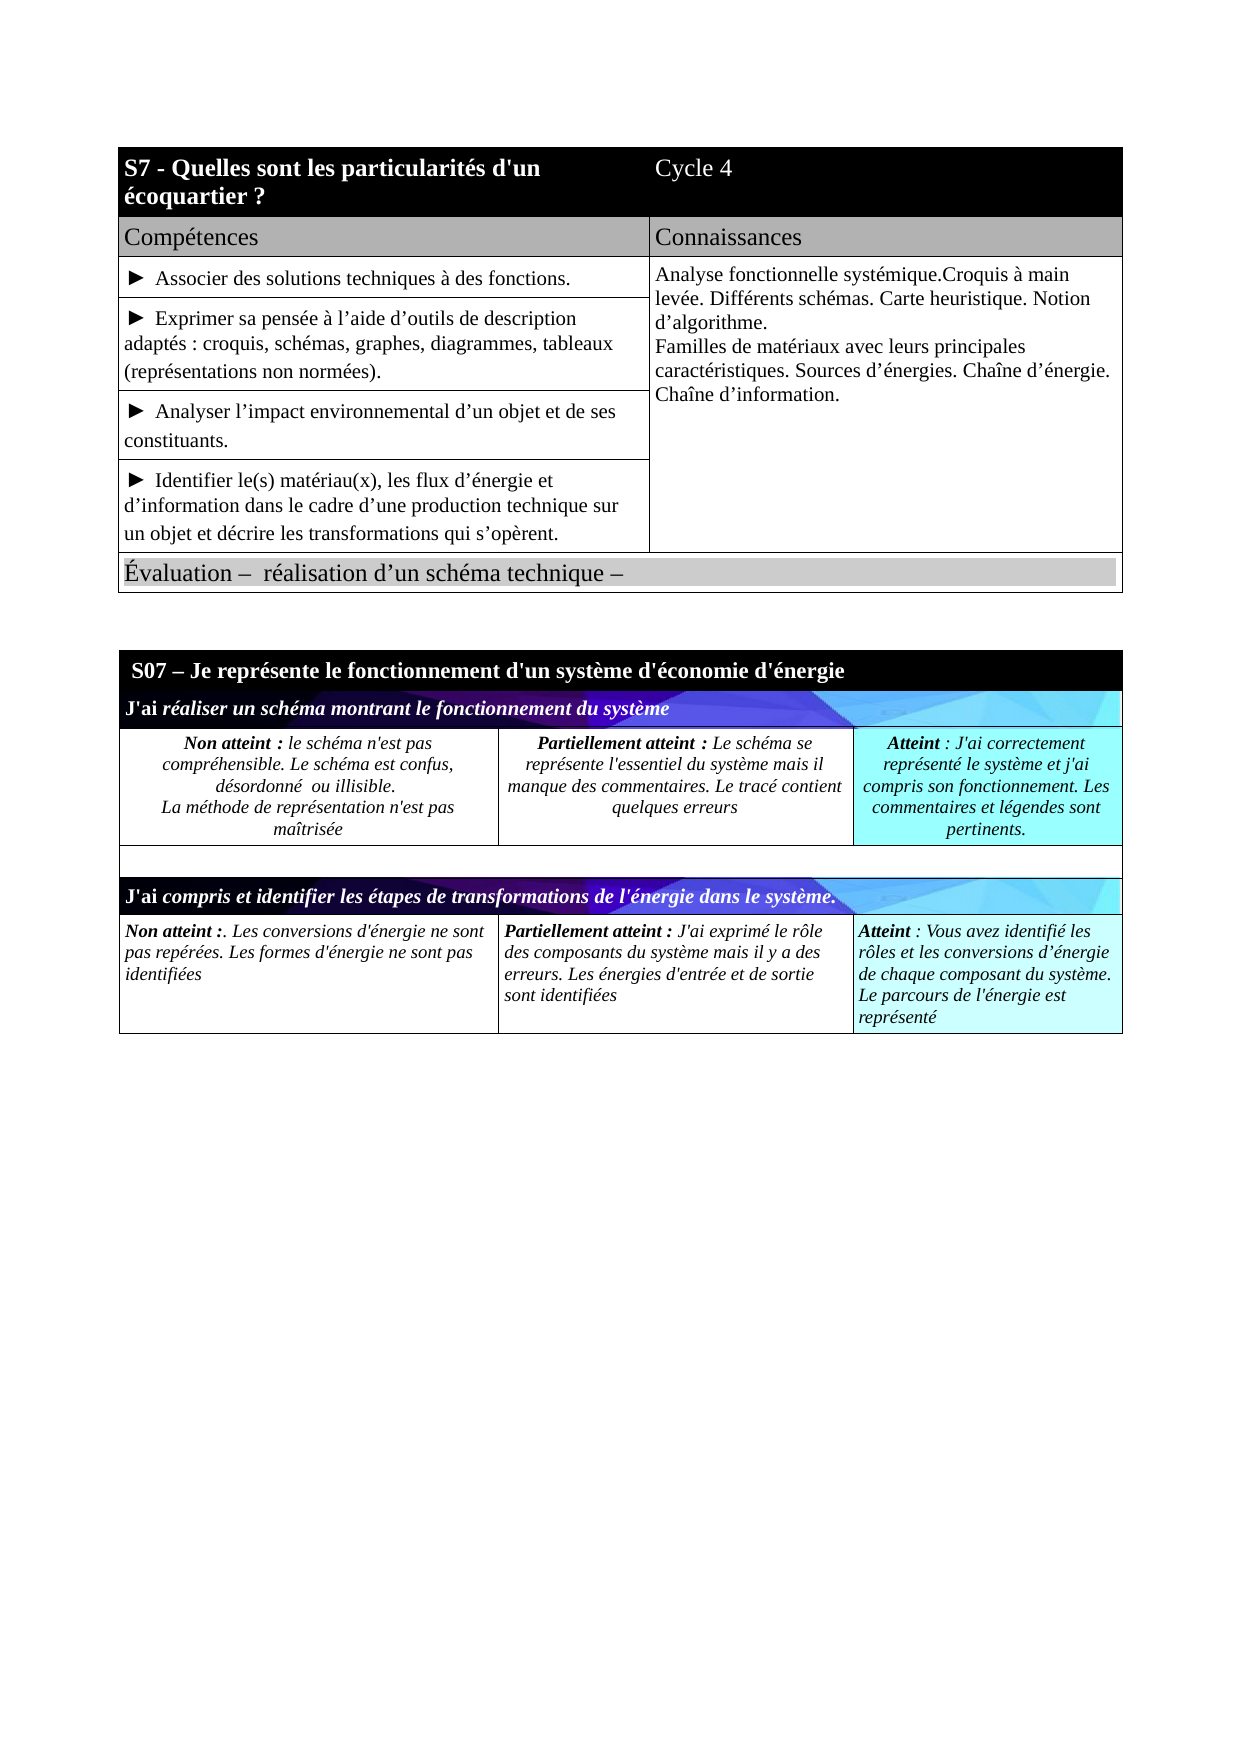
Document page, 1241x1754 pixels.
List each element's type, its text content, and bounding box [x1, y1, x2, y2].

table_cell Partiellement atteint : Le schéma se représente l'essentiel du système mais il manque des commentaires. Le tracé contient quelques erreurs [499, 729, 853, 845]
table_cell Compétences [119, 217, 649, 256]
table_cell ► Associer des solutions techniques à des fonctions. [119, 257, 649, 297]
picture [120, 691, 1121, 726]
table_cell Analyse fonctionnelle systémique.Croquis à main levée. Différents schémas. Carte heuristique. Notion d’algorithme. Familles de matériaux avec leurs principales caractéristiques. Sources d’énergies. Chaîne d’énergie. Chaîne d’information. [650, 257, 1122, 552]
table_cell ► Exprimer sa pensée à l’aide d’outils de description adaptés : croquis, schémas, graphes, diagrammes, tableaux (représentations non normées). [119, 298, 649, 390]
table_cell Non atteint : le schéma n'est pas compréhensible. Le schéma est confus, désordonné ou illisible. La méthode de représentation n'est pas maîtrisée [120, 729, 498, 845]
table_cell Non atteint :. Les conversions d'énergie ne sont pas repérées. Les formes d'énergie ne sont pas identifiées [120, 915, 498, 1033]
table_cell Connaissances [650, 217, 1122, 256]
table_cell ► Analyser l’impact environnemental d’un objet et de ses constituants. [119, 391, 649, 459]
picture [120, 879, 1121, 914]
table_header S7 - Quelles sont les particularités d'un écoquartier ? [119, 148, 649, 216]
table_header Cycle 4 [650, 148, 1122, 216]
table_cell ► Identifier le(s) matériau(x), les flux d’énergie et d’information dans le cadre d’une production technique sur un objet et décrire les transformations qui s’opèrent. [119, 460, 649, 552]
table_cell Partiellement atteint : J'ai exprimé le rôle des composants du système mais il y a des erreurs. Les énergies d'entrée et de sortie sont identifiées [499, 915, 853, 1033]
table_cell [120, 846, 1122, 878]
table_header S07 – Je représente le fonctionnement d'un système d'économie d'énergie [120, 651, 1122, 690]
table_cell Atteint : Vous avez identifié les rôles et les conversions d’énergie de chaque composant du système. Le parcours de l'énergie est représenté [854, 915, 1122, 1033]
table_cell Atteint : J'ai correctement représenté le système et j'ai compris son fonctionnement. Les commentaires et légendes sont pertinents. [854, 727, 1122, 845]
table_cell Évaluation – réalisation d’un schéma technique – [119, 553, 1122, 592]
